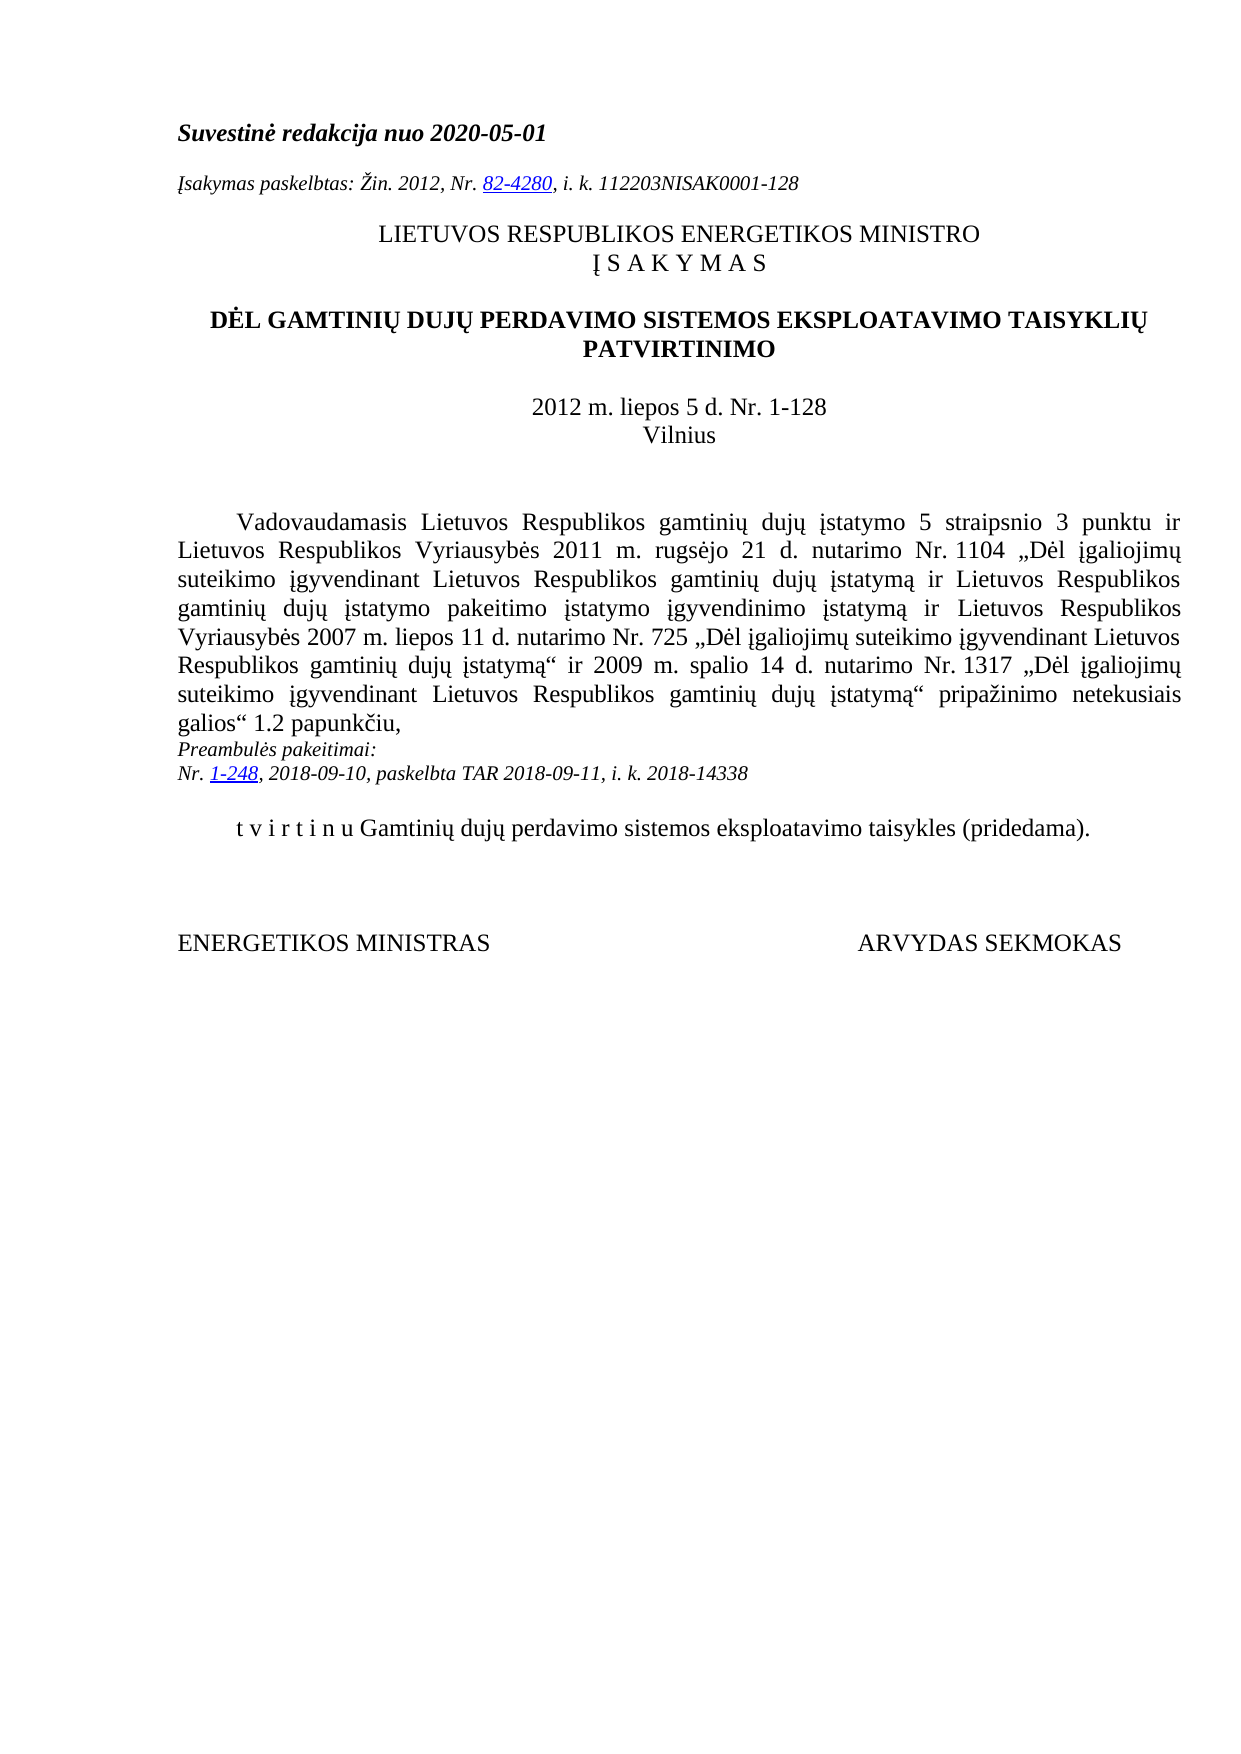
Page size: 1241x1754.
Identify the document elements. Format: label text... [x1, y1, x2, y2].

text t v i r t i n u Gamtinių dujų perdavimo sistemos eksploatavimo taisykles (pridedama). [177, 813, 1181, 842]
text Į S A K Y M A S [177, 248, 1181, 277]
text Preambulės pakeitimai: [177, 737, 1181, 761]
text 2012 m. liepos 5 d. Nr. 1-128 [177, 392, 1181, 420]
text Vilnius [177, 420, 1181, 449]
text Nr. 1-248, 2018-09-10, paskelbta TAR 2018-09-11, i. k. 2018-14338 [177, 761, 1181, 785]
text Vadovaudamasis Lietuvos Respublikos gamtinių dujų įstatymo 5 straipsnio 3 punktu ir Lietuvos Respublikos Vyriausybės 2011 m. rugsėjo 21 d. nutarimo Nr. 1104 „Dėl įgaliojimų suteikimo įgyvendinant Lietuvos Respublikos gamtinių dujų įstatymą ir Lietuvos Respublikos gamtinių dujų įstatymo pakeitimo įstatymo įgyvendinimo įstatymą ir Lietuvos Respublikos Vyriausybės 2007 m. liepos 11 d. nutarimo Nr. 725 „Dėl įgaliojimų suteikimo įgyvendinant Lietuvos Respublikos gamtinių dujų įstatymą“ ir 2009 m. spalio 14 d. nutarimo Nr. 1317 „Dėl įgaliojimų suteikimo įgyvendinant Lietuvos Respublikos gamtinių dujų įstatymą“ pripažinimo netekusiais galios“ 1.2 papunkčiu, [177, 507, 1181, 737]
text Suvestinė redakcija nuo 2020-05-01 [177, 118, 1181, 147]
text Energetikos ministras Arvydas Sekmokas [177, 928, 1181, 957]
text DĖL Gamtinių dujų PERDAVIMO SISTEMOS eksploatavimo TAISYKLIŲ PATVIRTINIMO [177, 305, 1181, 363]
text LIETUVOS RESPUBLIKOS ENERGETIKOS MINISTRO [177, 219, 1181, 248]
text Įsakymas paskelbtas: Žin. 2012, Nr. 82-4280, i. k. 112203NISAK0001-128 [177, 171, 1181, 195]
